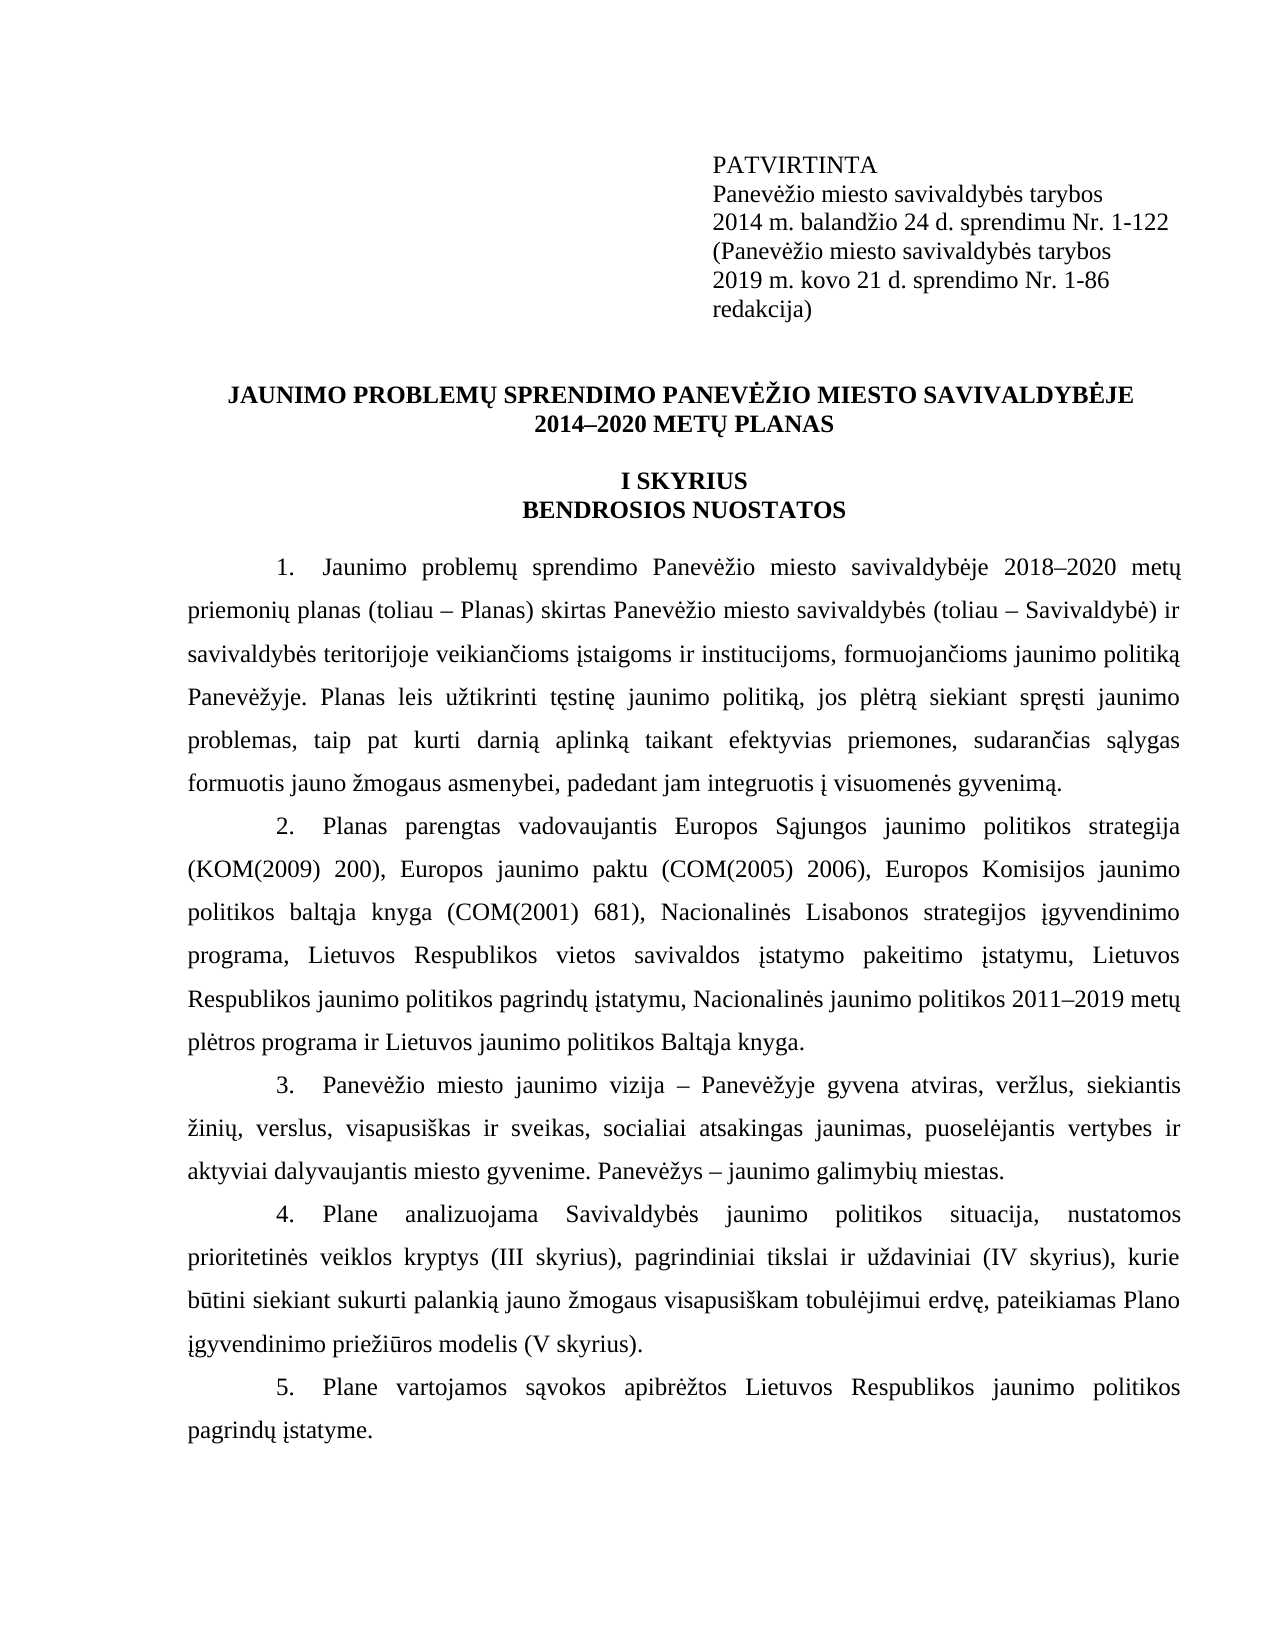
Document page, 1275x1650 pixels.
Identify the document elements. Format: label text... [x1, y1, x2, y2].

text 2. Planas parengtas vadovaujantis Europos Sąjungos jaunimo politikos strategija (KOM(2009) 200), Europos jaunimo paktu (COM(2005) 2006), Europos Komisijos jaunimo politikos baltąja knyga (COM(2001) 681), Nacionalinės Lisabonos strategijos įgyvendinimo programa, Lietuvos Respublikos vietos savivaldos įstatymo pakeitimo įstatymu, Lietuvos Respublikos jaunimo politikos pagrindų įstatymu, Nacionalinės jaunimo politikos 2011–2019 metų plėtros programa ir Lietuvos jaunimo politikos Baltąja knyga. [187, 811, 1181, 1056]
text JAUNIMO PROBLEMŲ SPRENDIMO PANEVĖŽIO MIESTO SAVIVALDYBĖJE 2014–2020 METŲ PLANAS [187, 380, 1181, 437]
text I SKYRIUS [187, 466, 1181, 495]
text redakcija) [577, 294, 1181, 322]
text 5. Plane vartojamos sąvokos apibrėžtos Lietuvos Respublikos jaunimo politikos pagrindų įstatyme. [187, 1372, 1181, 1444]
text (Panevėžio miesto savivaldybės tarybos [577, 236, 1181, 265]
text 1. Jaunimo problemų sprendimo Panevėžio miesto savivaldybėje 2018–2020 metų priemonių planas (toliau – Planas) skirtas Panevėžio miesto savivaldybės (toliau – Savivaldybė) ir savivaldybės teritorijoje veikiančioms įstaigoms ir institucijoms, formuojančioms jaunimo politiką Panevėžyje. Planas leis užtikrinti tęstinę jaunimo politiką, jos plėtrą siekiant spręsti jaunimo problemas, taip pat kurti darnią aplinką taikant efektyvias priemones, sudarančias sąlygas formuotis jauno žmogaus asmenybei, padedant jam integruotis į visuomenės gyvenimą. [187, 552, 1181, 797]
text Panevėžio miesto savivaldybės tarybos [637, 179, 1181, 207]
text BENDROSIOS NUOSTATOS [187, 495, 1181, 524]
text 2014 m. balandžio 24 d. sprendimu Nr. 1-122 [637, 207, 1181, 236]
text 3. Panevėžio miesto jaunimo vizija – Panevėžyje gyvena atviras, veržlus, siekiantis žinių, verslus, visapusiškas ir sveikas, socialiai atsakingas jaunimas, puoselėjantis vertybes ir aktyviai dalyvaujantis miesto gyvenime. Panevėžys – jaunimo galimybių miestas. [187, 1070, 1181, 1185]
text 2019 m. kovo 21 d. sprendimo Nr. 1-86 [577, 265, 1181, 294]
text PATVIRTINTA [637, 150, 1181, 179]
text 4. Plane analizuojama Savivaldybės jaunimo politikos situacija, nustatomos prioritetinės veiklos kryptys (III skyrius), pagrindiniai tikslai ir uždaviniai (IV skyrius), kurie būtini siekiant sukurti palankią jauno žmogaus visapusiškam tobulėjimui erdvę, pateikiamas Plano įgyvendinimo priežiūros modelis (V skyrius). [187, 1199, 1181, 1357]
